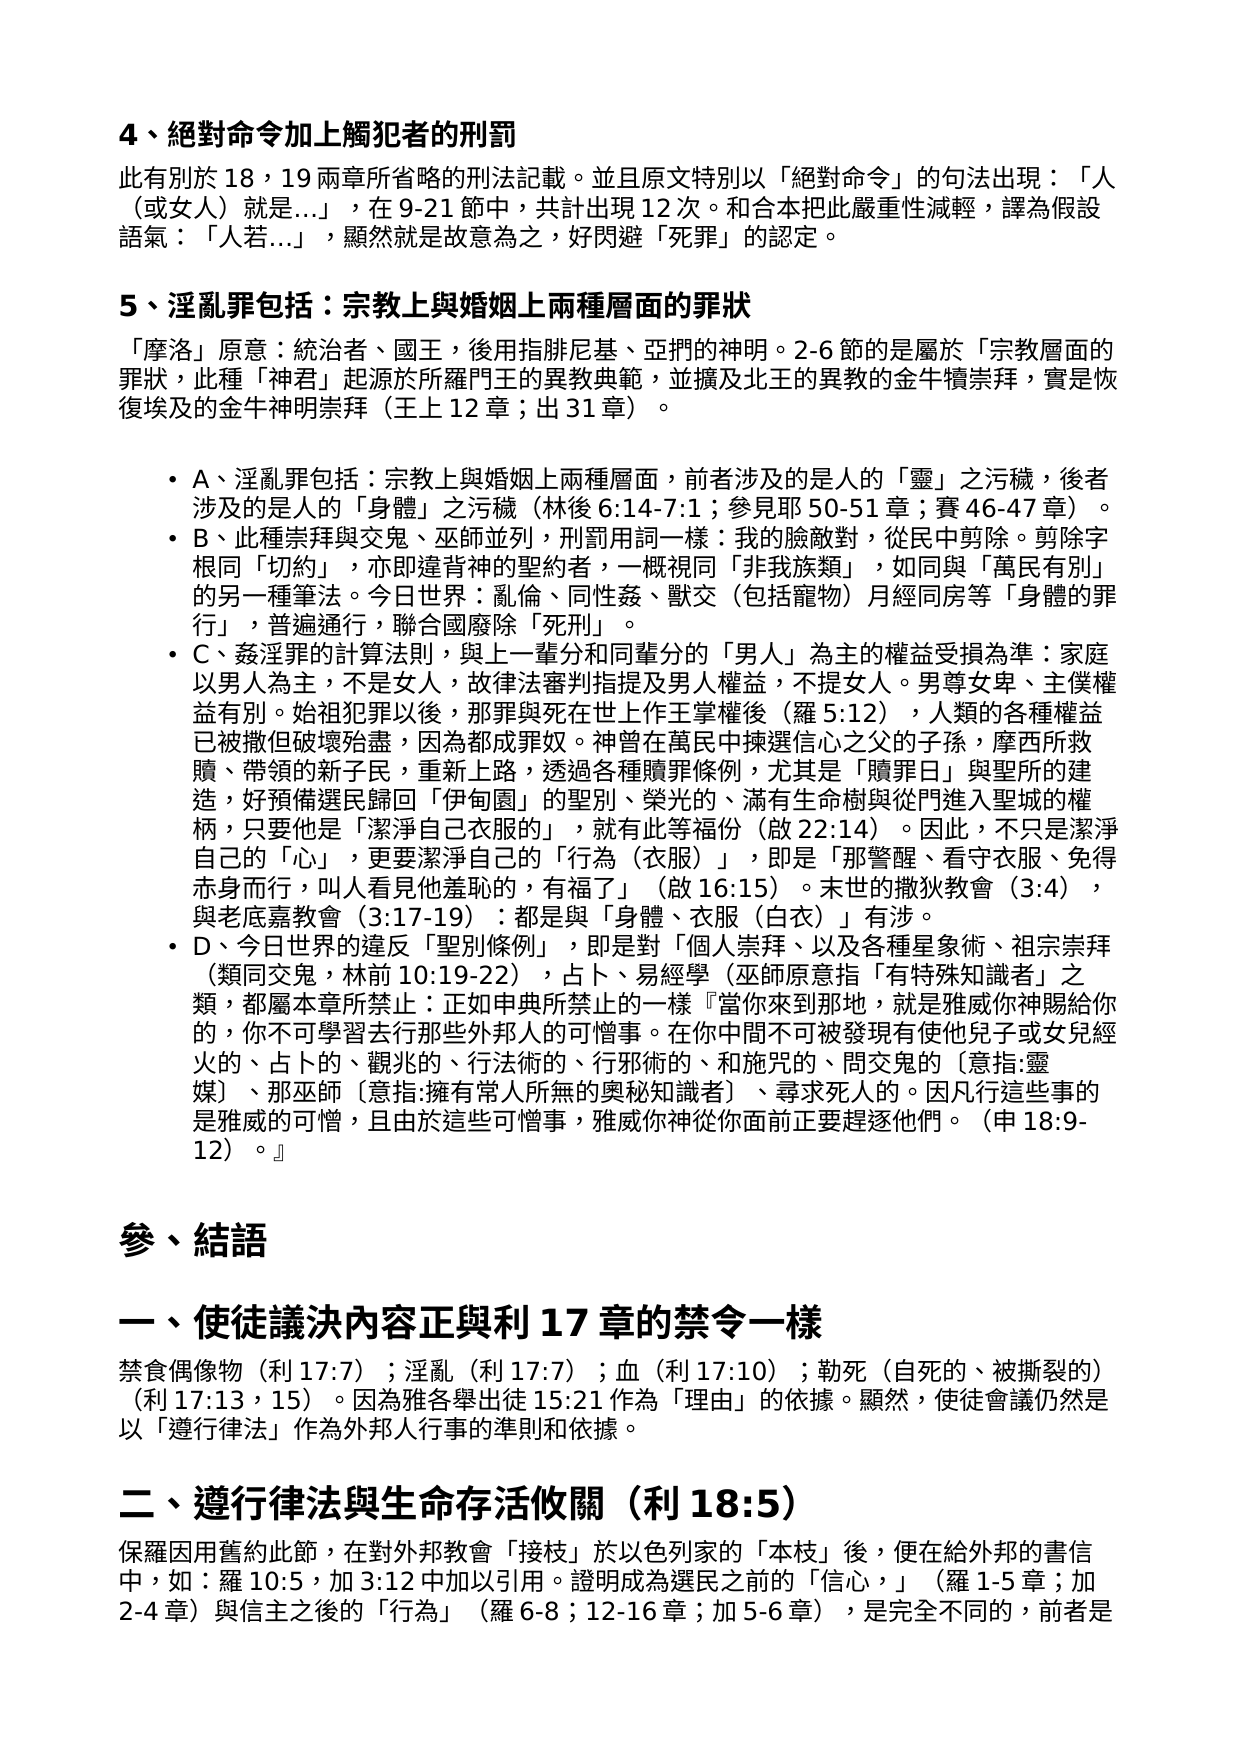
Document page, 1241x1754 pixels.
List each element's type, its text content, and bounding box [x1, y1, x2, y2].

list C、姦淫罪的計算法則，與上一輩分和同輩分的「男人」為主的權益受損為準：家庭以男人為主，不是女人，故律法審判指提及男人權益，不提女人。男尊女卑、主僕權益有別。始祖犯罪以後，那罪與死在世上作王掌權後（羅5:12），人類的各種權益已被撒但破壞殆盡，因為都成罪奴。神曾在萬民中揀選信心之父的子孫，摩西所救贖、帶領的新子民，重新上路，透過各種贖罪條例，尤其是「贖罪日」與聖所的建造，好預備選民歸回「伊甸園」的聖別、榮光的、滿有生命樹與從門進入聖城的權柄，只要他是「潔淨自己衣服的」，就有此等福份（啟22:14）。因此，不只是潔淨自己的「心」，更要潔淨自己的「行為（衣服）」，即是「那警醒、看守衣服、免得赤身而行，叫人看見他羞恥的，有福了」（啟16:15）。末世的撒狄教會（3:4），與老底嘉教會（3:17-19）：都是與「身體、衣服（白衣）」有涉。 [177, 641, 1122, 932]
subtitle 5、淫亂罪包括：宗教上與婚姻上兩種層面的罪狀 [118, 289, 1122, 323]
list A、淫亂罪包括：宗教上與婚姻上兩種層面，前者涉及的是人的「靈」之污穢，後者涉及的是人的「身體」之污穢（林後6:14-7:1；參見耶50-51章；賽46-47章）。 [177, 466, 1122, 524]
text 此有別於18，19兩章所省略的刑法記載。並且原文特別以「絕對命令」的句法出現：「人（或女人）就是…」，在9-21節中，共計出現12次。和合本把此嚴重性減輕，譯為假設語氣：「人若…」，顯然就是故意為之，好閃避「死罪」的認定。 [118, 164, 1122, 252]
subtitle 4、絕對命令加上觸犯者的刑罰 [118, 118, 1122, 152]
text 「摩洛」原意：統治者、國王，後用指腓尼基、亞捫的神明。2-6節的是屬於「宗教層面的罪狀，此種「神君」起源於所羅門王的異教典範，並擴及北王的異教的金牛犢崇拜，實是恢復埃及的金牛神明崇拜（王上12章；出31章）。 [118, 336, 1122, 423]
subtitle 一、使徒議決內容正與利17章的禁令一樣 [118, 1301, 1122, 1345]
subtitle 二、遵行律法與生命存活攸關（利18:5） [118, 1482, 1122, 1526]
text 禁食偶像物（利17:7）；淫亂（利17:7）；血（利17:10）；勒死（自死的、被撕裂的）（利17:13，15）。因為雅各舉出徒15:21作為「理由」的依據。顯然，使徒會議仍然是以「遵行律法」作為外邦人行事的準則和依據。 [118, 1357, 1122, 1445]
text 保羅因用舊約此節，在對外邦教會「接枝」於以色列家的「本枝」後，便在給外邦的書信中，如：羅10:5，加3:12中加以引用。證明成為選民之前的「信心，」（羅1-5章；加2-4章）與信主之後的「行為」（羅6-8；12-16章；加5-6章），是完全不同的，前者是 [118, 1538, 1122, 1626]
list D、今日世界的違反「聖別條例」，即是對「個人崇拜、以及各種星象術、祖宗崇拜（類同交鬼，林前10:19-22），占卜、易經學（巫師原意指「有特殊知識者」之類，都屬本章所禁止：正如申典所禁止的一樣『當你來到那地，就是雅威你神賜給你的，你不可學習去行那些外邦人的可憎事。在你中間不可被發現有使他兒子或女兒經火的、占卜的、觀兆的、行法術的、行邪術的、和施咒的、問交鬼的〔意指:靈媒〕、那巫師〔意指:擁有常人所無的奧秘知識者〕、尋求死人的。因凡行這些事的是雅威的可憎，且由於這些可憎事，雅威你神從你面前正要趕逐他們。（申18:9-12）。』 [177, 932, 1122, 1166]
subtitle 參、結語 [118, 1220, 1122, 1264]
list B、此種崇拜與交鬼、巫師並列，刑罰用詞一樣：我的臉敵對，從民中剪除。剪除字根同「切約」，亦即違背神的聖約者，一概視同「非我族類」，如同與「萬民有別」的另一種筆法。今日世界：亂倫、同性姦、獸交（包括寵物）月經同房等「身體的罪行」，普遍通行，聯合國廢除「死刑」。 [177, 524, 1122, 641]
